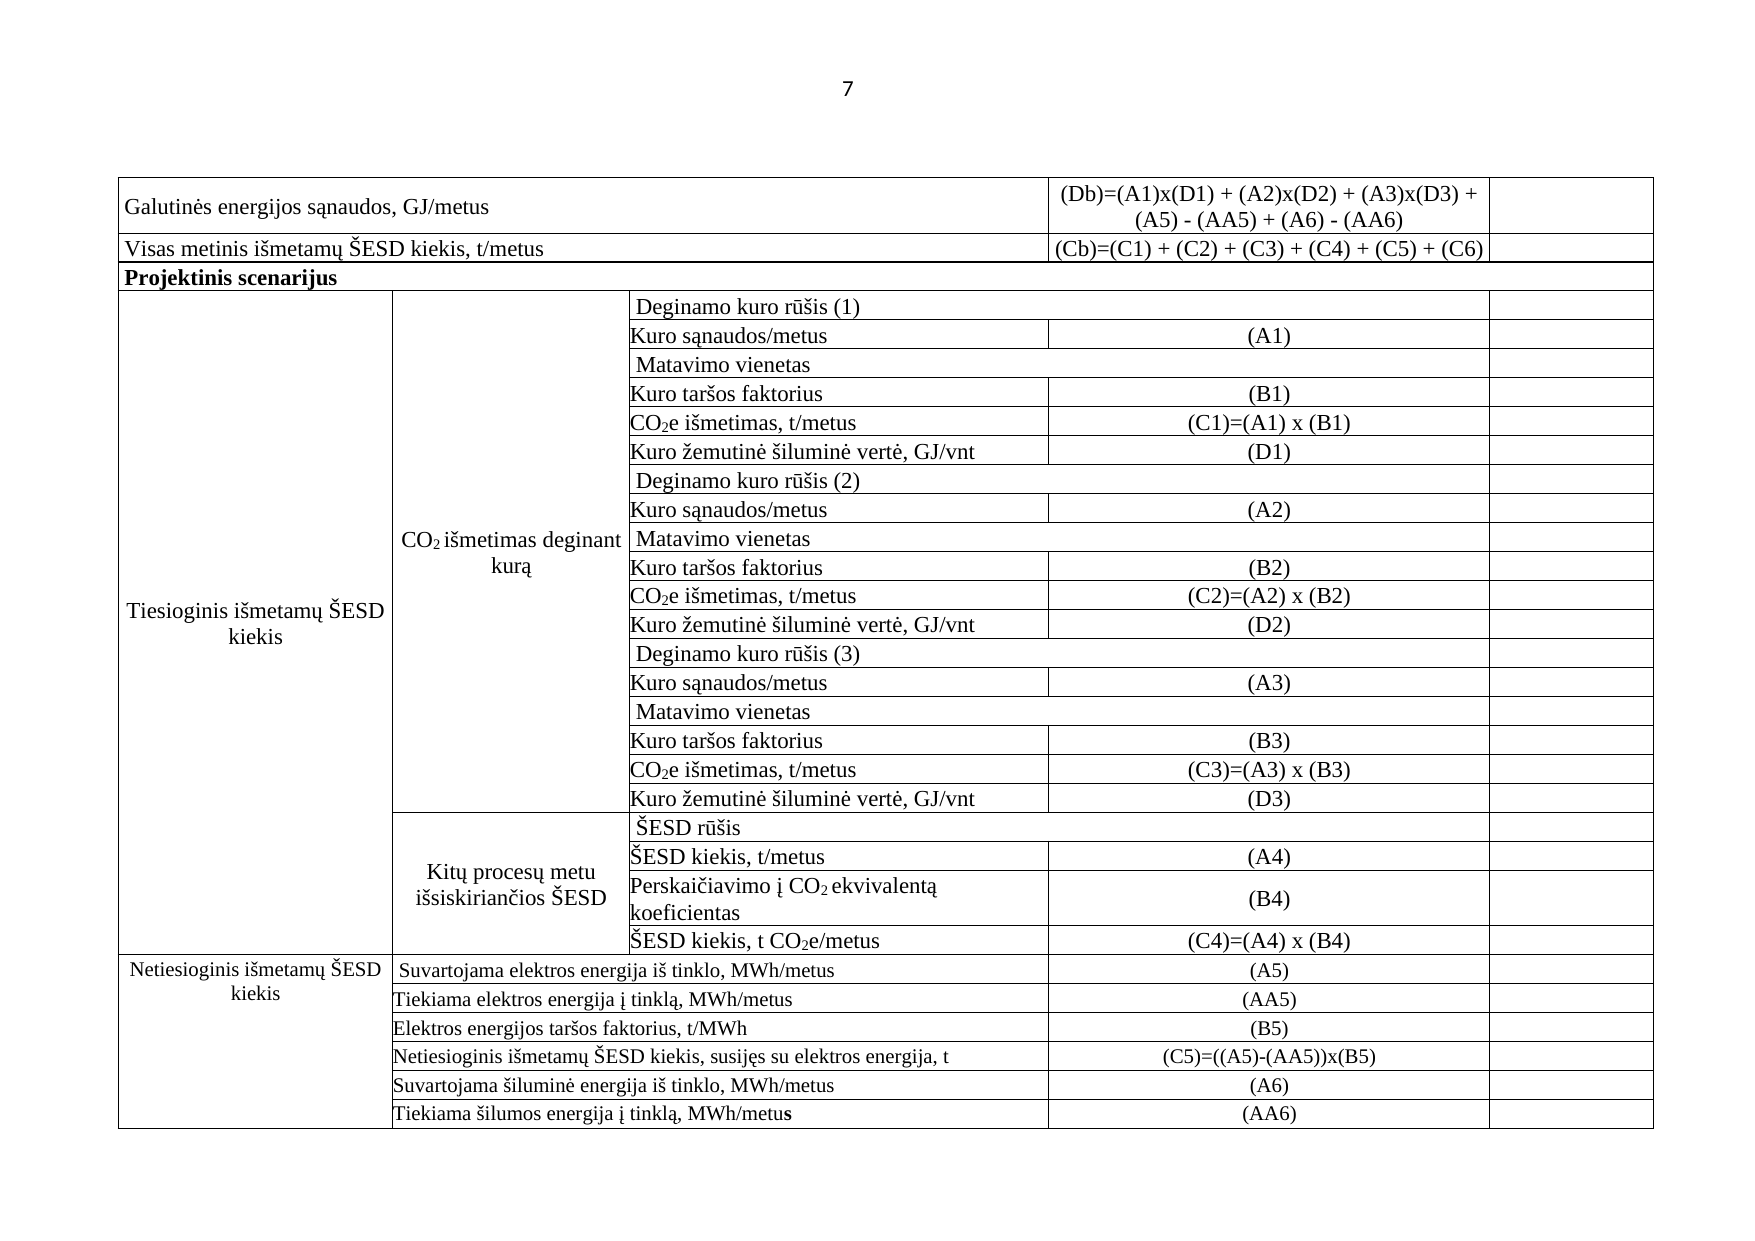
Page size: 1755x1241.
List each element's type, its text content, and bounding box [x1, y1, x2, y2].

table_cell Suvartojama šiluminė energija iš tinklo, MWh/metus [393, 1071, 1048, 1099]
table_cell (A6) [1049, 1071, 1489, 1099]
table_cell [1490, 378, 1653, 406]
table_cell [1490, 1013, 1653, 1041]
table_cell (B1) [1049, 378, 1489, 406]
table_cell Matavimo vienetas [630, 349, 1489, 377]
table_cell [1490, 784, 1653, 812]
table_cell [1490, 436, 1653, 464]
table_cell Kuro sąnaudos/metus [630, 668, 1048, 696]
table_cell [1490, 1100, 1653, 1128]
table_cell Kuro taršos faktorius [630, 378, 1048, 406]
table_cell (A5) [1049, 955, 1489, 983]
table_cell [1490, 610, 1653, 638]
table_cell Elektros energijos taršos faktorius, t/MWh [393, 1013, 1048, 1041]
table_cell Tiekiama šilumos energija į tinklą, MWh/metus [393, 1100, 1048, 1128]
table_cell (A2) [1049, 494, 1489, 522]
table_cell Projektinis scenarijus [119, 263, 1653, 290]
table_cell (A1) [1049, 320, 1489, 348]
table_cell (C2)=(A2) x (B2) [1049, 581, 1489, 609]
table_cell (D2) [1049, 610, 1489, 638]
table_cell CO2 išmetimas deginant kurą [393, 291, 629, 812]
table_cell Galutinės energijos sąnaudos, GJ/metus [119, 178, 1048, 232]
table_cell CO2e išmetimas, t/metus [630, 755, 1048, 783]
table_cell [1490, 291, 1653, 319]
table_cell CO2e išmetimas, t/metus [630, 581, 1048, 609]
table_cell (A4) [1049, 842, 1489, 869]
table_cell Kuro sąnaudos/metus [630, 320, 1048, 348]
table_cell Suvartojama elektros energija iš tinklo, MWh/metus [393, 955, 1048, 983]
table_cell Perskaičiavimo į CO2 ekvivalentą koeficientas [630, 871, 1048, 925]
table_cell (AA5) [1049, 984, 1489, 1012]
table_cell Tiesioginis išmetamų ŠESD kiekis [119, 291, 392, 954]
table_cell [1490, 1071, 1653, 1099]
table_cell Deginamo kuro rūšis (1) [630, 291, 1489, 319]
table_cell Deginamo kuro rūšis (3) [630, 639, 1489, 667]
table_cell [1490, 984, 1653, 1012]
table_cell [1490, 552, 1653, 580]
table_cell (D1) [1049, 436, 1489, 464]
table_cell [1490, 813, 1653, 841]
table_cell CO2e išmetimas, t/metus [630, 407, 1048, 435]
table_cell [1490, 926, 1653, 954]
table_cell Kitų procesų metu išsiskiriančios ŠESD [393, 813, 629, 954]
table_cell [1490, 697, 1653, 725]
table_cell [1490, 320, 1653, 348]
table_cell Kuro žemutinė šiluminė vertė, GJ/vnt [630, 784, 1048, 812]
table_cell Kuro žemutinė šiluminė vertė, GJ/vnt [630, 436, 1048, 464]
table_cell (B2) [1049, 552, 1489, 580]
table_cell [1490, 842, 1653, 869]
table_cell Kuro žemutinė šiluminė vertė, GJ/vnt [630, 610, 1048, 638]
table_cell (C3)=(A3) x (B3) [1049, 755, 1489, 783]
table_cell [1490, 871, 1653, 925]
table_cell [1490, 639, 1653, 667]
table_cell [1490, 523, 1653, 551]
table_cell (C5)=((A5)-(AA5))x(B5) [1049, 1042, 1489, 1070]
table_cell [1490, 955, 1653, 983]
table_cell ŠESD kiekis, t CO2e/metus [630, 926, 1048, 954]
table_cell [1490, 755, 1653, 783]
table_cell [1490, 726, 1653, 754]
table_cell [1490, 349, 1653, 377]
table_cell (C4)=(A4) x (B4) [1049, 926, 1489, 954]
table_cell ŠESD kiekis, t/metus [630, 842, 1048, 869]
table_cell Kuro taršos faktorius [630, 726, 1048, 754]
table_cell Netiesioginis išmetamų ŠESD kiekis, susijęs su elektros energija, t [393, 1042, 1048, 1070]
table_cell [1490, 407, 1653, 435]
table_cell [1490, 581, 1653, 609]
table_cell Netiesioginis išmetamų ŠESD kiekis [119, 955, 392, 1128]
table_cell (B3) [1049, 726, 1489, 754]
table_cell (B5) [1049, 1013, 1489, 1041]
table_cell (C1)=(A1) x (B1) [1049, 407, 1489, 435]
table_cell [1490, 668, 1653, 696]
table_cell (B4) [1049, 871, 1489, 925]
table_cell Visas metinis išmetamų ŠESD kiekis, t/metus [119, 234, 1048, 261]
table_cell Kuro taršos faktorius [630, 552, 1048, 580]
table_cell (A3) [1049, 668, 1489, 696]
table_cell (Cb)=(C1) + (C2) + (C3) + (C4) + (C5) + (C6) [1049, 234, 1489, 261]
table_cell Deginamo kuro rūšis (2) [630, 465, 1489, 493]
table_cell [1490, 465, 1653, 493]
table_cell [1490, 494, 1653, 522]
table_cell Tiekiama elektros energija į tinklą, MWh/metus [393, 984, 1048, 1012]
table_cell (D3) [1049, 784, 1489, 812]
table_cell [1490, 234, 1653, 261]
table_cell Kuro sąnaudos/metus [630, 494, 1048, 522]
table_cell ŠESD rūšis [630, 813, 1489, 841]
table_cell (Db)=(A1)x(D1) + (A2)x(D2) + (A3)x(D3) + (A5) - (AA5) + (A6) - (AA6) [1049, 178, 1489, 232]
table_cell Matavimo vienetas [630, 697, 1489, 725]
table_cell [1490, 178, 1653, 232]
table_cell (AA6) [1049, 1100, 1489, 1128]
table_cell Matavimo vienetas [630, 523, 1489, 551]
table_cell [1490, 1042, 1653, 1070]
